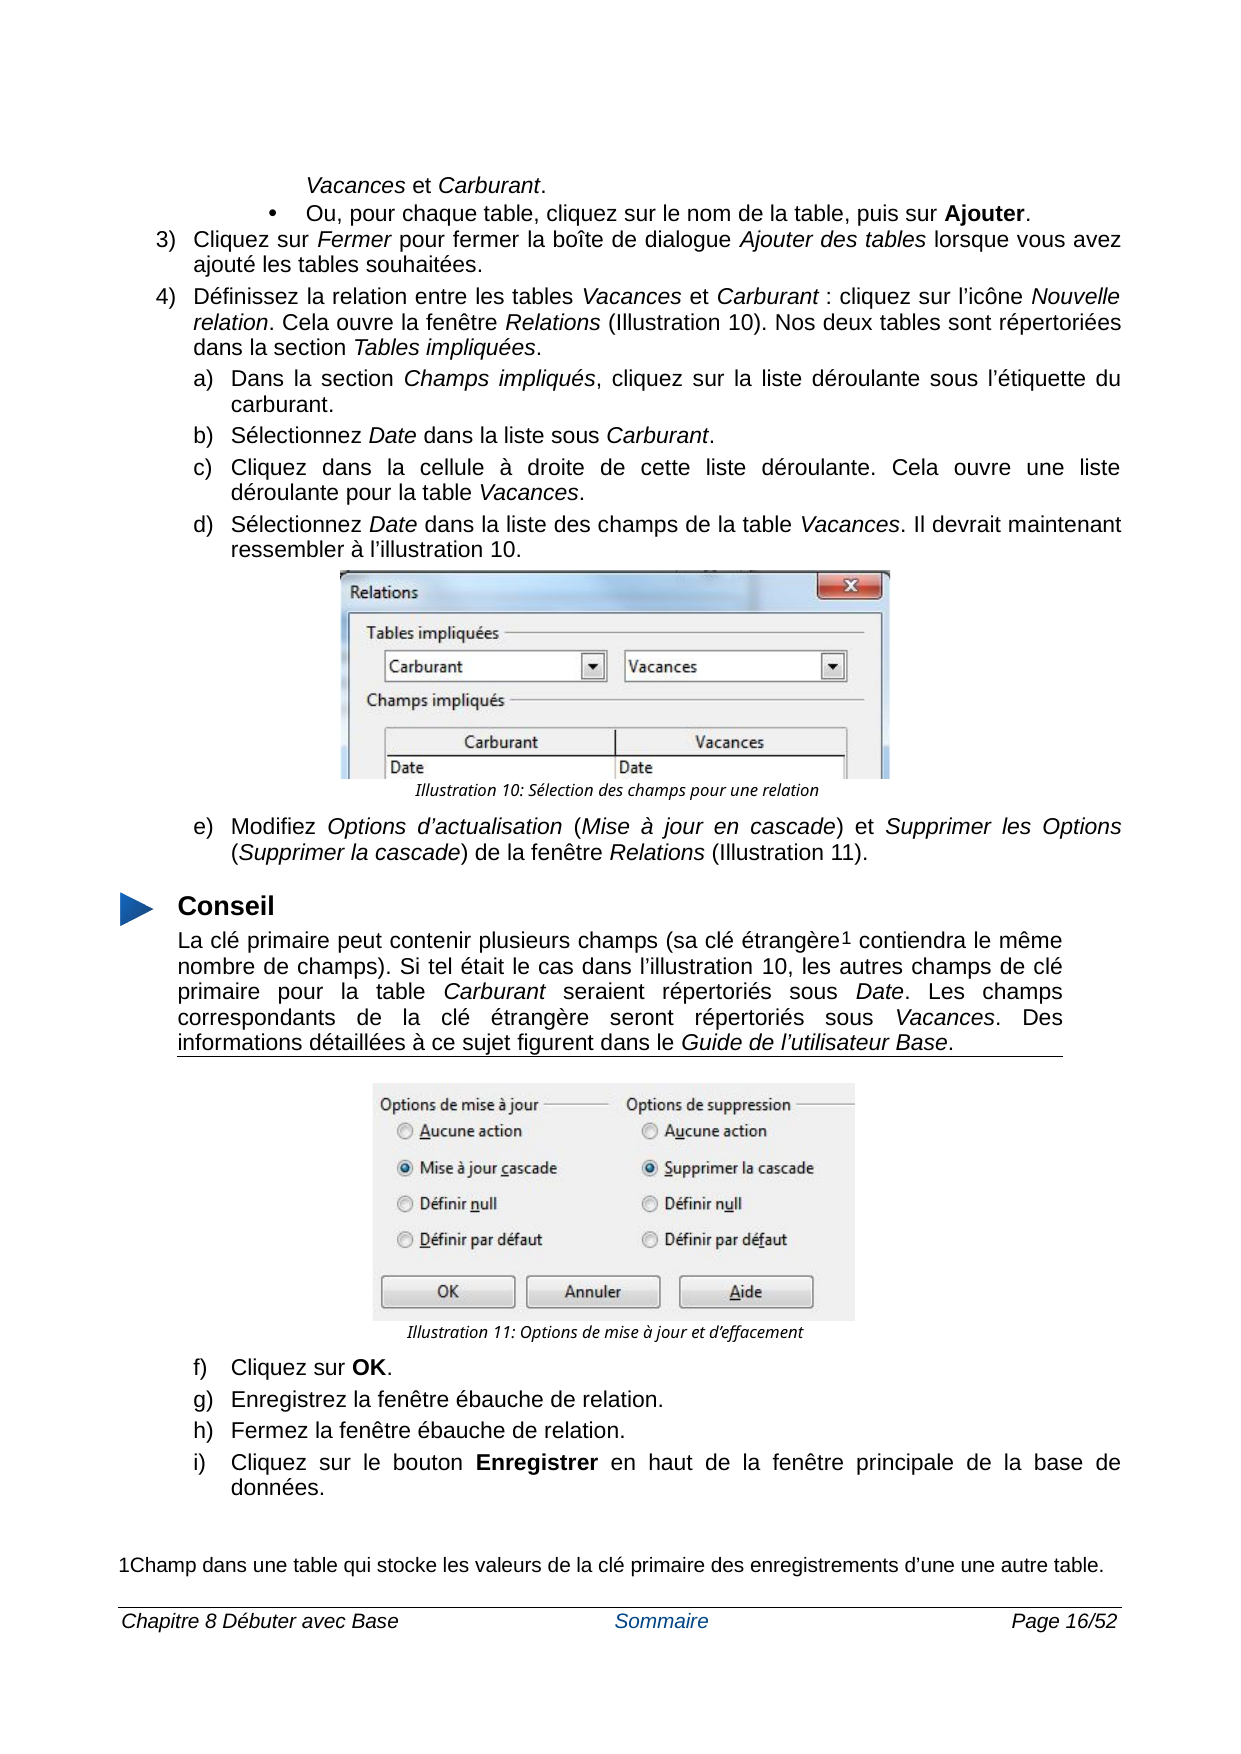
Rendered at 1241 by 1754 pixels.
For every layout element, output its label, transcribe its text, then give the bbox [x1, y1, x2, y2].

list Illustration 10: Sélection des champs pour une relation [340, 570, 897, 802]
list Sélectionnez Date dans la liste sous Carburant. [193, 423, 1122, 449]
picture [340, 570, 891, 779]
list Modifiez Options d’actualisation (Mise à jour en cascade) et Supprimer les Options (Supprimer la cascade) de la fenêtre Relations (Illustration 11). [193, 568, 1122, 865]
text La clé primaire peut contenir plusieurs champs (sa clé étrangère contiendra le même nombre de champs). Si tel était le cas dans l’illustration 10, les autres champs de clé primaire pour la table Carburant seraient répertoriés sous Date. Les champs correspondants de la clé étrangère seront répertoriés sous Vacances. Des informations détaillées à ce sujet figurent dans le Guide de l’utilisateur Base. [177, 928, 1063, 1056]
list Enregistrez la fenêtre ébauche de relation. [193, 1387, 1122, 1412]
list Fermez la fenêtre ébauche de relation. [193, 1418, 1122, 1443]
list Sélectionnez Date dans la liste des champs de la table Vacances. Il devrait maintenant ressembler à l’illustration 10. [193, 512, 1122, 563]
list Cliquez dans la cellule à droite de cette liste déroulante. Cela ouvre une liste déroulante pour la table Vacances. [193, 454, 1122, 506]
picture [372, 1083, 855, 1321]
list Illustration 11: Options de mise à jour et d’effacement [357, 1074, 855, 1343]
list Cliquez sur OK. [193, 1068, 1122, 1381]
list Conseil [80, 890, 1122, 928]
list Ou, pour chaque table, cliquez sur le nom de la table, puis sur Ajouter. [268, 199, 1122, 227]
list Vacances et Carburant. [268, 173, 1122, 199]
list Dans la section Champs impliqués, cliquez sur la liste déroulante sous l’étiquette du carburant. [193, 366, 1122, 417]
list Définissez la relation entre les tables Vacances et Carburant : cliquez sur l’icône Nouvelle relation. Cela ouvre la fenêtre Relations (Illustration 10). Nos deux tables sont répertoriées dans la section Tables impliquées. [156, 284, 1122, 360]
text Champ dans une table qui stocke les valeurs de la clé primaire des enregistrements d’une une autre table. [118, 1554, 1122, 1577]
list Cliquez sur le bouton Enregistrer en haut de la fenêtre principale de la base de données. [193, 1449, 1122, 1501]
list Cliquez sur Fermer pour fermer la boîte de dialogue Ajouter des tables lorsque vous avez ajouté les tables souhaitées. [156, 227, 1122, 278]
